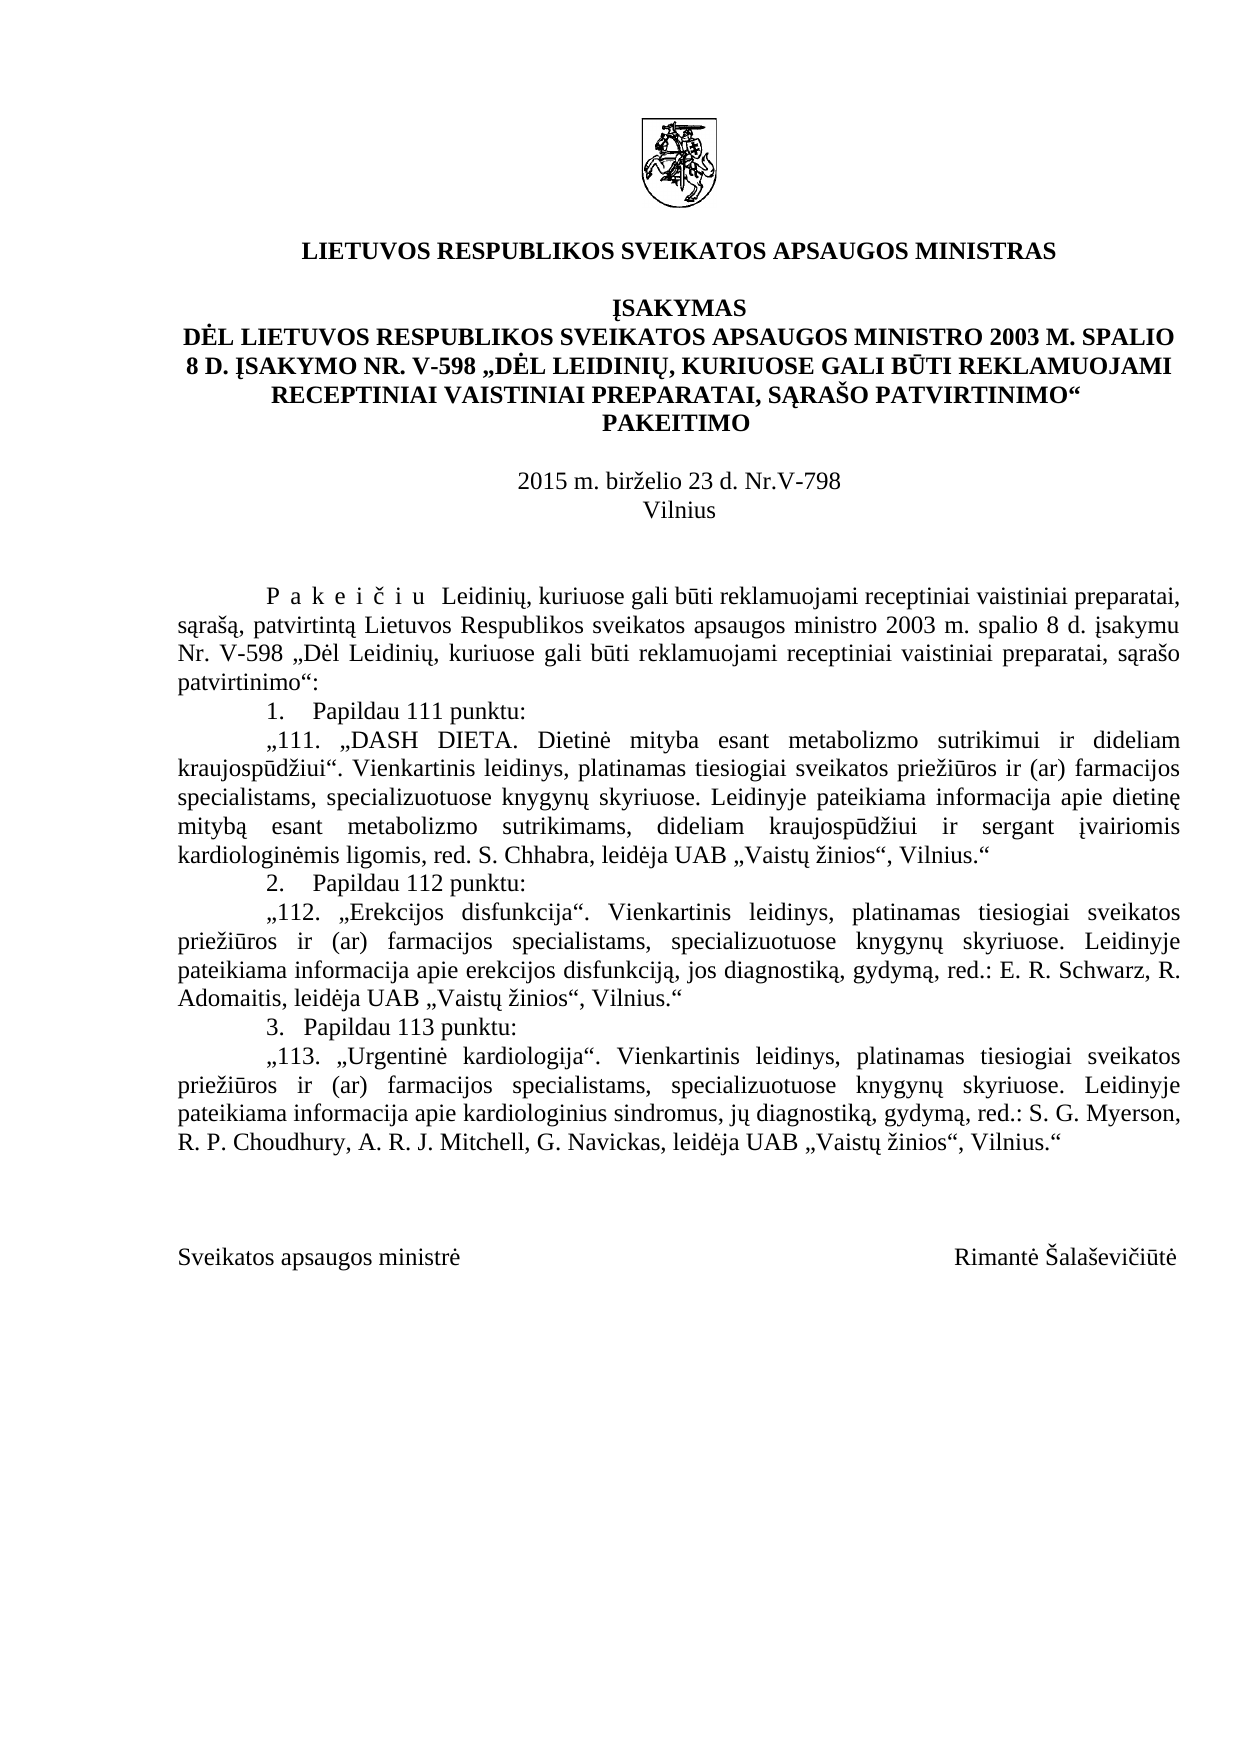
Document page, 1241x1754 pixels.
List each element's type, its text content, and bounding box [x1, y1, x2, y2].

text 3. Papildau 113 punktu: [266, 1012, 1181, 1041]
text pakeitimo [177, 408, 1181, 437]
text DĖL lietuvos respublikos sveikatos apsaugos ministro 2003 m. spalio 8 d. įsakymo nr. V-598 „DĖL LeidiNIŲ, KURIUOSE GALI BŪTI REKLAMUOJAMI RECEPTINIAI VAISTiniai preparatai, SĄRAŠO PATVIRTINIMO“ [177, 322, 1181, 408]
text 2015 m. birželio 23 d. Nr.V-798 [177, 466, 1181, 495]
text „113. „Urgentinė kardiologija“. Vienkartinis leidinys, platinamas tiesiogiai sveikatos priežiūros ir (ar) farmacijos specialistams, specializuotuose knygynų skyriuose. Leidinyje pateikiama informacija apie kardiologinius sindromus, jų diagnostiką, gydymą, red.: S. G. Myerson, R. P. Choudhury, A. R. J. Mitchell, G. Navickas, leidėja UAB „Vaistų žinios“, Vilnius.“ [177, 1041, 1181, 1156]
text „111. „DASH DIETA. Dietinė mityba esant metabolizmo sutrikimui ir dideliam kraujospūdžiui“. Vienkartinis leidinys, platinamas tiesiogiai sveikatos priežiūros ir (ar) farmacijos specialistams, specializuotuose knygynų skyriuose. Leidinyje pateikiama informacija apie dietinę mitybą esant metabolizmo sutrikimams, dideliam kraujospūdžiui ir sergant įvairiomis kardiologinėmis ligomis, red. S. Chhabra, leidėja UAB „Vaistų žinios“, Vilnius.“ [177, 725, 1181, 868]
text Sveikatos apsaugos ministrė Rimantė Šalaševičiūtė [177, 1242, 1181, 1271]
text Vilnius [177, 495, 1181, 523]
text 1. Papildau 111 punktu: [177, 696, 1181, 725]
text 2. Papildau 112 punktu: [177, 868, 1181, 897]
text LIETUVOS RESPUBLIKOS SVEIKATOS APSAUGOS MINISTRAS [177, 236, 1181, 265]
text Pakeičiu Leidinių, kuriuose gali būti reklamuojami receptiniai vaistiniai preparatai, sąrašą, patvirtintą Lietuvos Respublikos sveikatos apsaugos ministro 2003 m. spalio 8 d. įsakymu Nr. V-598 „Dėl Leidinių, kuriuose gali būti reklamuojami receptiniai vaistiniai preparatai, sąrašo patvirtinimo“: [177, 581, 1181, 696]
text „112. „Erekcijos disfunkcija“. Vienkartinis leidinys, platinamas tiesiogiai sveikatos priežiūros ir (ar) farmacijos specialistams, specializuotuose knygynų skyriuose. Leidinyje pateikiama informacija apie erekcijos disfunkciją, jos diagnostiką, gydymą, red.: E. R. Schwarz, R. Adomaitis, leidėja UAB „Vaistų žinios“, Vilnius.“ [177, 897, 1181, 1012]
text ĮSAKYMAS [177, 293, 1181, 322]
